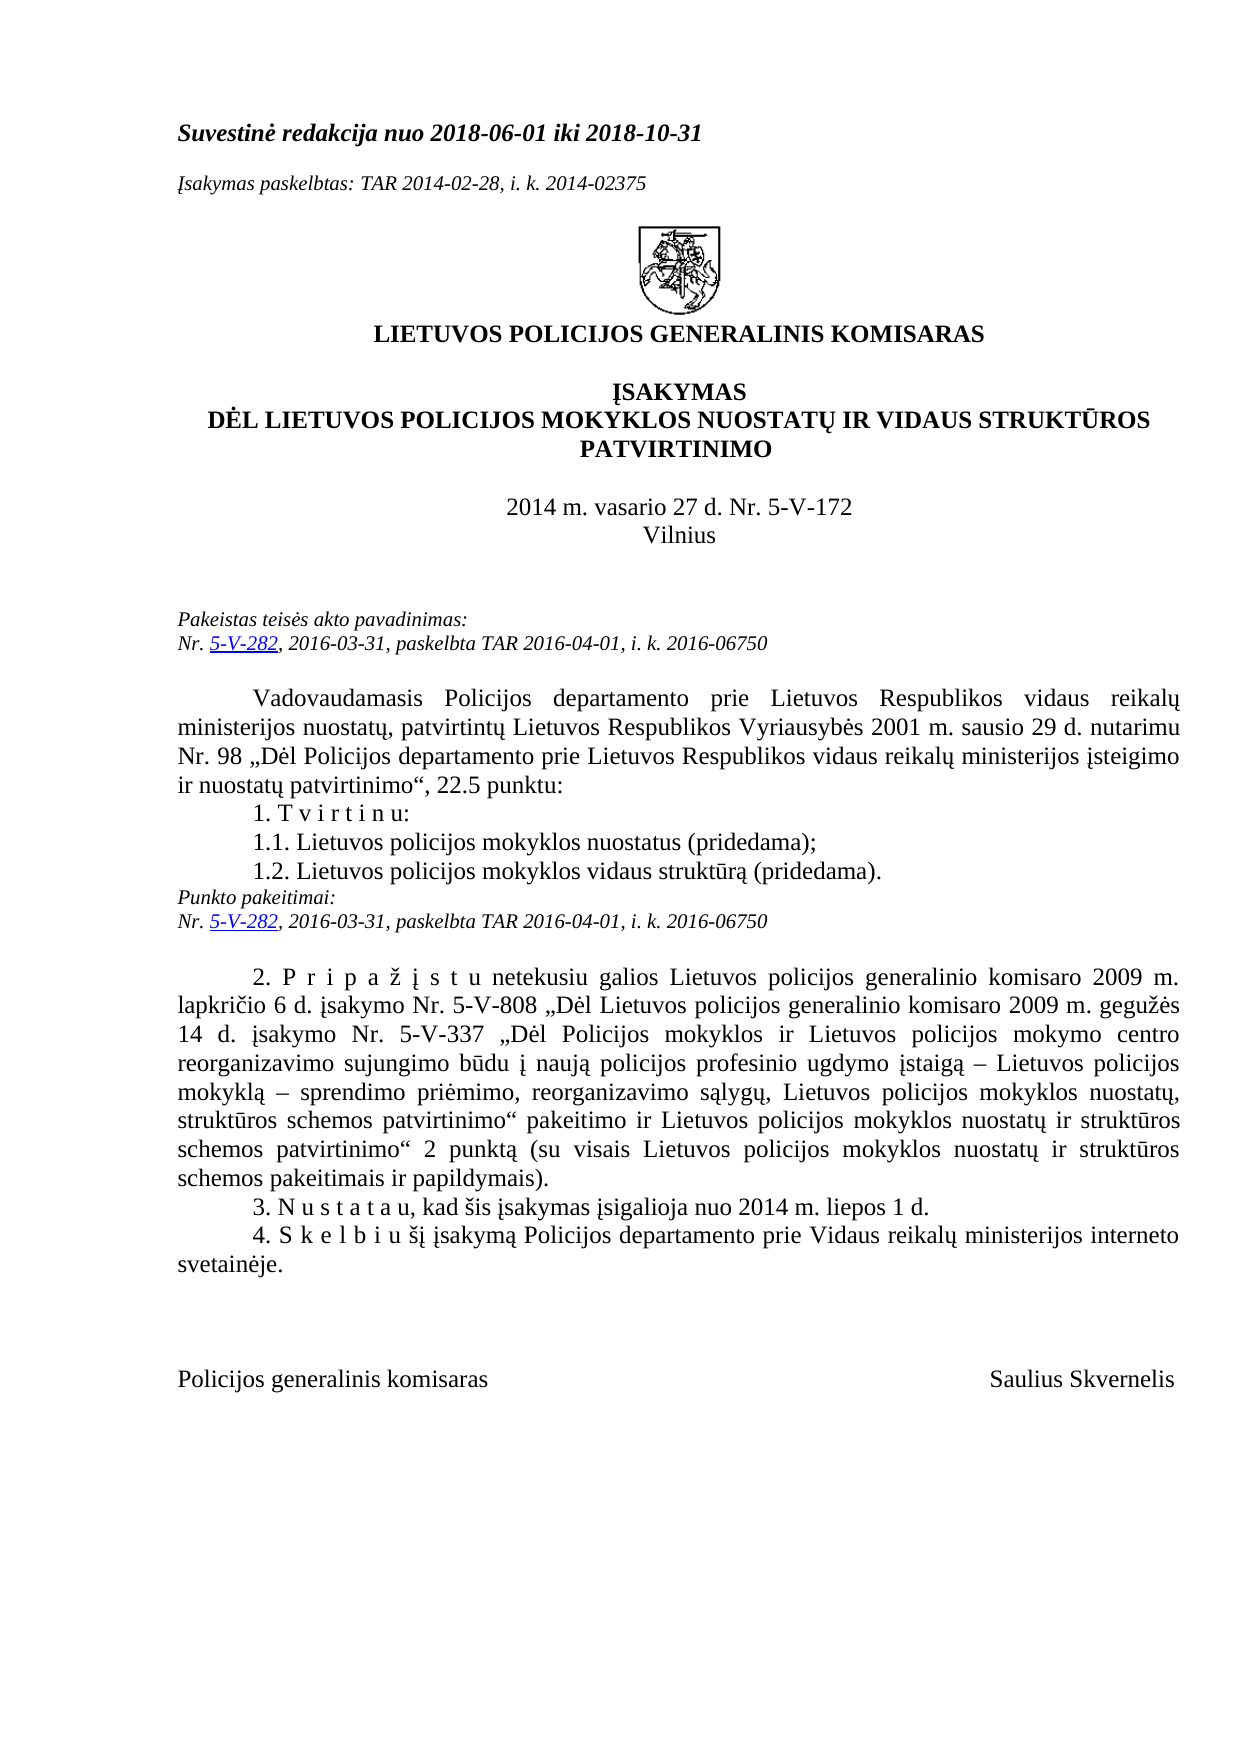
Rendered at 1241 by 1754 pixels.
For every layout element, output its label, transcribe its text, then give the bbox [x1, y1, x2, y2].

text LIETUVOS POLICIJOS GENERALINIS KOMISARAS [177, 319, 1181, 348]
text Įsakymas paskelbtas: TAR 2014-02-28, i. k. 2014-02375 [177, 171, 1181, 195]
text Suvestinė redakcija nuo 2018-06-01 iki 2018-10-31 [177, 118, 1181, 147]
text Punkto pakeitimai: [177, 885, 1181, 909]
text Vadovaudamasis Policijos departamento prie Lietuvos Respublikos vidaus reikalų ministerijos nuostatų, patvirtintų Lietuvos Respublikos Vyriausybės 2001 m. sausio 29 d. nutarimu Nr. 98 „Dėl Policijos departamento prie Lietuvos Respublikos vidaus reikalų ministerijos įsteigimo ir nuostatų patvirtinimo“, 22.5 punktu: [177, 683, 1181, 798]
text Vilnius [177, 520, 1181, 549]
text 4. S k e l b i u šį įsakymą Policijos departamento prie Vidaus reikalų ministerijos interneto svetainėje. [177, 1220, 1181, 1278]
text DĖL LIETUVOS POLICIJOS MOKYKLOS NUOSTATŲ IR VIDAUS STRUKTŪROS PATVIRTINIMO [177, 405, 1181, 463]
text Policijos generalinis komisaras Saulius Skvernelis [177, 1364, 1181, 1393]
text 1.2. Lietuvos policijos mokyklos vidaus struktūrą (pridedama). [177, 856, 1181, 885]
text Nr. 5-V-282, 2016-03-31, paskelbta TAR 2016-04-01, i. k. 2016-06750 [177, 909, 1181, 933]
text 3. N u s t a t a u, kad šis įsakymas įsigalioja nuo 2014 m. liepos 1 d. [177, 1192, 1181, 1220]
text ĮSAKYMAS [177, 377, 1181, 405]
text Pakeistas teisės akto pavadinimas: [177, 607, 1181, 631]
text 1. T v i r t i n u: [177, 798, 1181, 827]
text 2014 m. vasario 27 d. Nr. 5-V-172 [177, 492, 1181, 520]
text 1.1. Lietuvos policijos mokyklos nuostatus (pridedama); [177, 827, 1181, 856]
text Nr. 5-V-282, 2016-03-31, paskelbta TAR 2016-04-01, i. k. 2016-06750 [177, 631, 1181, 655]
text 2. P r i p a ž į s t u netekusiu galios Lietuvos policijos generalinio komisaro 2009 m. lapkričio 6 d. įsakymo Nr. 5-V-808 „Dėl Lietuvos policijos generalinio komisaro 2009 m. gegužės 14 d. įsakymo Nr. 5-V-337 „Dėl Policijos mokyklos ir Lietuvos policijos mokymo centro reorganizavimo sujungimo būdu į naują policijos profesinio ugdymo įstaigą – Lietuvos policijos mokyklą – sprendimo priėmimo, reorganizavimo sąlygų, Lietuvos policijos mokyklos nuostatų, struktūros schemos patvirtinimo“ pakeitimo ir Lietuvos policijos mokyklos nuostatų ir struktūros schemos patvirtinimo“ 2 punktą (su visais Lietuvos policijos mokyklos nuostatų ir struktūros schemos pakeitimais ir papildymais). [177, 962, 1181, 1192]
